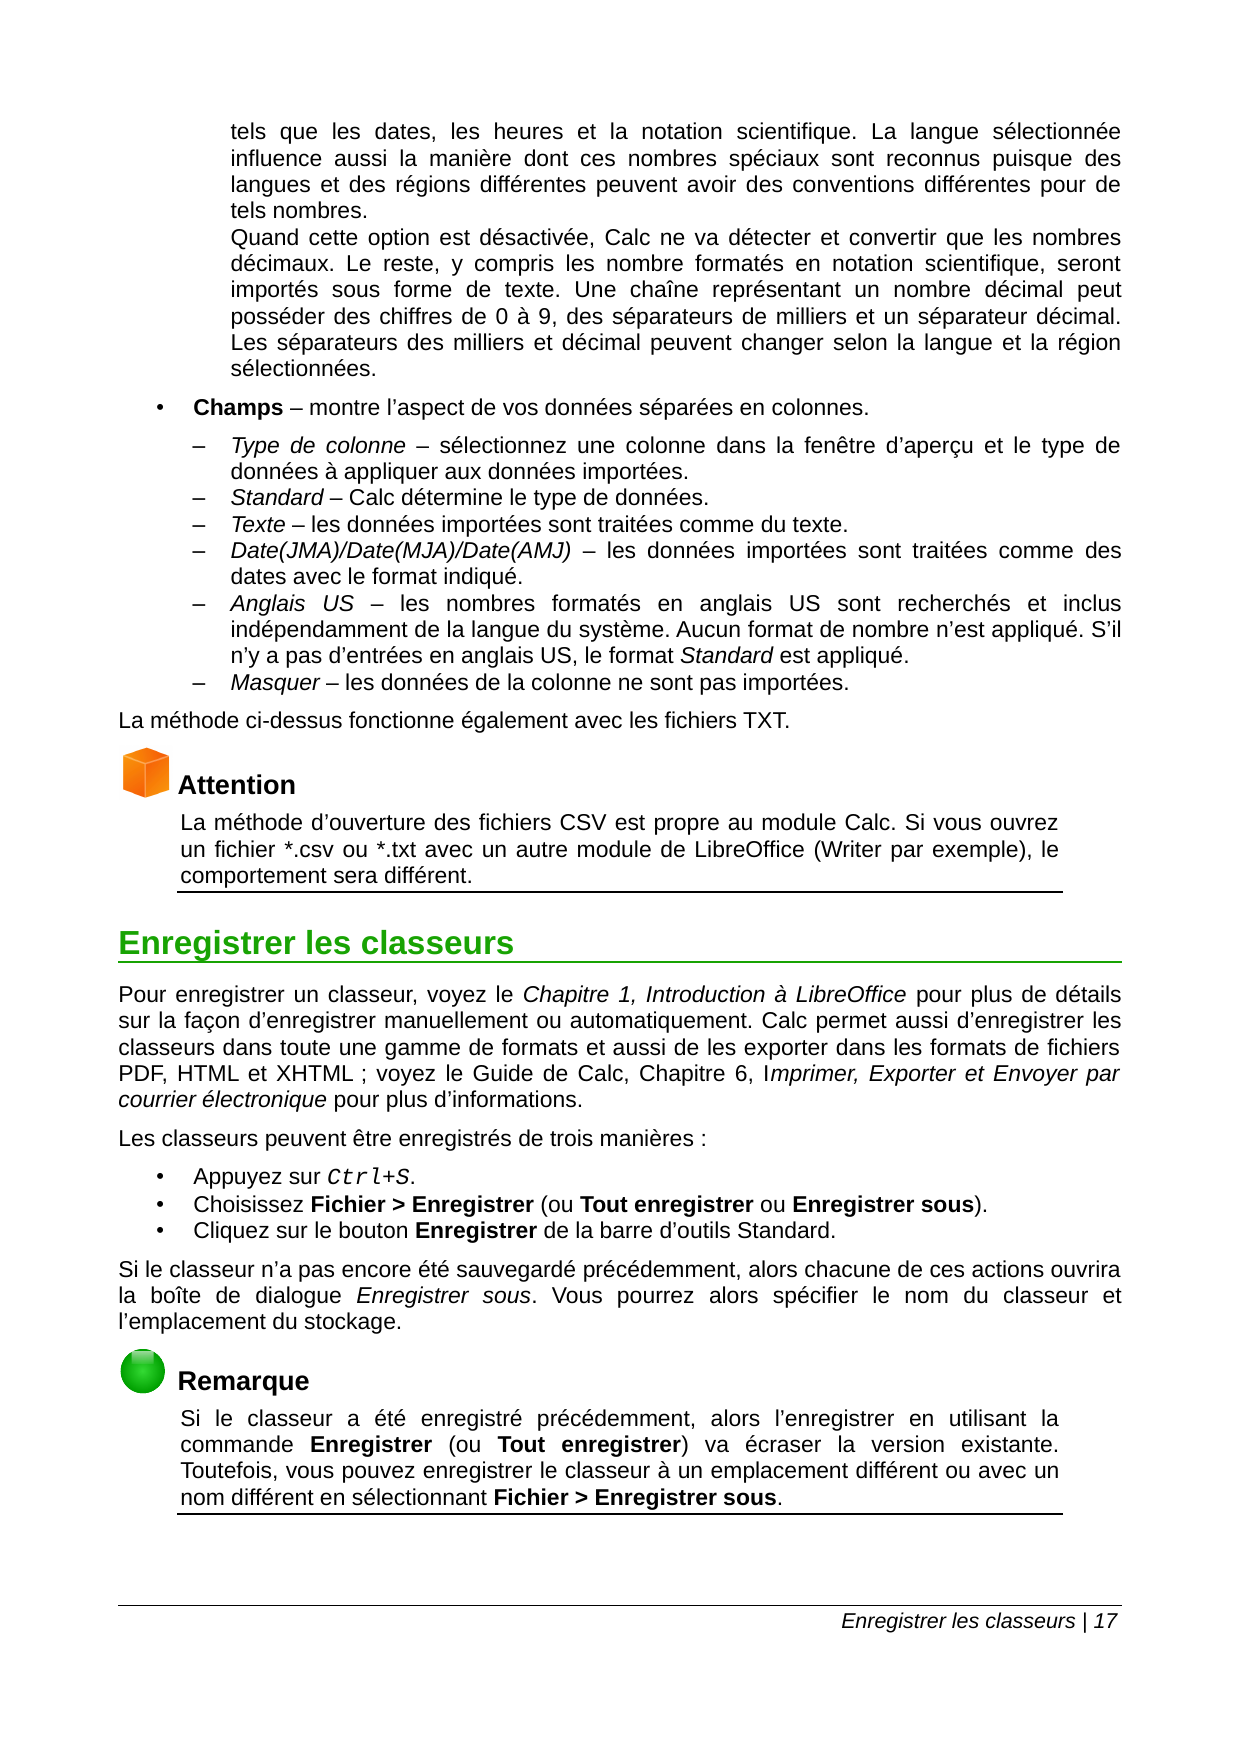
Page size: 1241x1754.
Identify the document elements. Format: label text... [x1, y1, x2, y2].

list Standard – Calc détermine le type de données. [192, 484, 1122, 511]
subtitle Attention [173, 745, 1122, 800]
list Quand cette option est désactivée, Calc ne va détecter et convertir que les nombres décimaux. Le reste, y compris les nombre formatés en notation scientifique, seront importés sous forme de texte. Une chaîne représentant un nombre décimal peut posséder des chiffres de 0 à 9, des séparateurs de milliers et un séparateur décimal. Les séparateurs des milliers et décimal peuvent changer selon la langue et la région sélectionnées. [192, 223, 1122, 382]
text Les classeurs peuvent être enregistrés de trois manières : [118, 1124, 1122, 1151]
text Si le classeur n’a pas encore été sauvegardé précédemment, alors chacune de ces actions ouvrira la boîte de dialogue Enregistrer sous. Vous pourrez alors spécifier le nom du classeur et l’emplacement du stockage. [118, 1256, 1122, 1334]
list Masquer – les données de la colonne ne sont pas importées. [192, 669, 1122, 695]
list Texte – les données importées sont traitées comme du texte. [192, 511, 1122, 537]
subtitle Enregistrer les classeurs [118, 923, 1122, 961]
subtitle Remarque [118, 1346, 1122, 1396]
list Choisissez Fichier > Enregistrer (ou Tout enregistrer ou Enregistrer sous). [156, 1191, 1122, 1217]
list Appuyez sur Ctrl+S. [156, 1163, 1122, 1191]
list Anglais US – les nombres formatés en anglais US sont recherchés et inclus indépendamment de la langue du système. Aucun format de nombre n’est appliqué. S’il n’y a pas d’entrées en anglais US, le format Standard est appliqué. [192, 590, 1122, 669]
list Type de colonne – sélectionnez une colonne dans la fenêtre d’aperçu et le type de données à appliquer aux données importées. [192, 432, 1122, 484]
picture [119, 745, 173, 800]
list Champs – montre l’aspect de vos données séparées en colonnes. [156, 393, 1122, 420]
list tels que les dates, les heures et la notation scientifique. La langue sélectionnée influence aussi la manière dont ces nombres spéciaux sont reconnus puisque des langues et des régions différentes peuvent avoir des conventions différentes pour de tels nombres. [192, 118, 1122, 223]
text La méthode ci-dessus fonctionne également avec les fichiers TXT. [118, 707, 1122, 733]
text Si le classeur a été enregistré précédemment, alors l’enregistrer en utilisant la commande Enregistrer (ou Tout enregistrer) va écraser la version existante. Toutefois, vous pouvez enregistrer le classeur à un emplacement différent ou avec un nom différent en sélectionnant Fichier > Enregistrer sous. [177, 1402, 1063, 1513]
text La méthode d’ouverture des fichiers CSV est propre au module Calc. Si vous ouvrez un fichier *.csv ou *.txt avec un autre module de LibreOffice (Writer par exemple), le comportement sera différent. [177, 806, 1063, 891]
list Date(JMA)/Date(MJA)/Date(AMJ) – les données importées sont traitées comme des dates avec le format indiqué. [192, 537, 1122, 590]
text Pour enregistrer un classeur, voyez le Chapitre 1, Introduction à LibreOffice pour plus de détails sur la façon d’enregistrer manuellement ou automatiquement. Calc permet aussi d’enregistrer les classeurs dans toute une gamme de formats et aussi de les exporter dans les formats de fichiers PDF, HTML et XHTML ; voyez le Guide de Calc, Chapitre 6, Imprimer, Exporter et Envoyer par courrier électronique pour plus d’informations. [118, 981, 1122, 1113]
list Cliquez sur le bouton Enregistrer de la barre d’outils Standard. [156, 1217, 1122, 1244]
